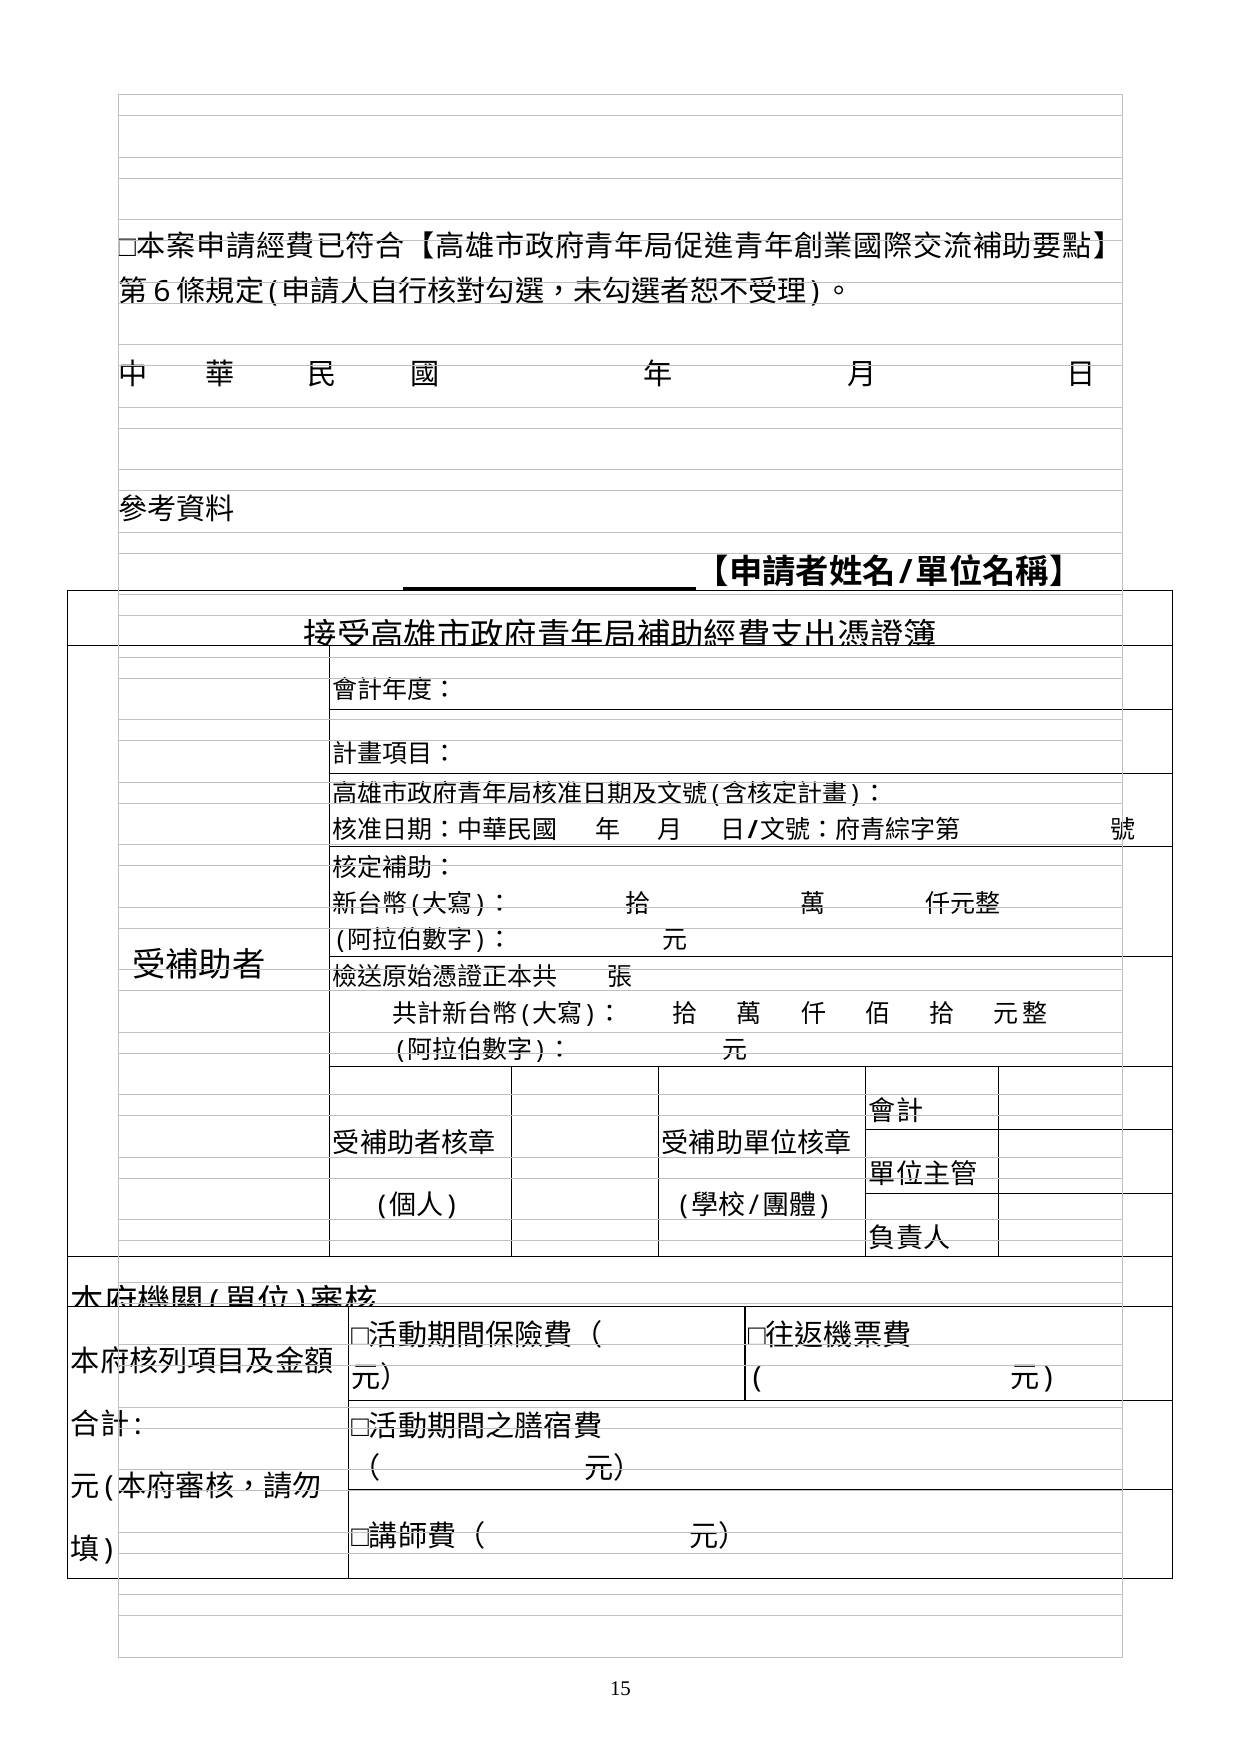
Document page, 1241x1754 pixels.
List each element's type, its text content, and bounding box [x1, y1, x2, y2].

table_cell 本府核列項目及金額 合計: 元(本府審核，請勿填) [119, 1408, 348, 1428]
table_cell 檢送原始憑證正本共 張 共計新台幣(大寫)： 拾 萬 仟 佰 拾 元整 (阿拉伯數字)： 元 [330, 991, 1122, 1032]
table_cell 受補助者 [119, 991, 329, 1032]
table_cell 會計年度： [1123, 646, 1172, 709]
table_cell 檢送原始憑證正本共 張 共計新台幣(大寫)： 拾 萬 仟 佰 拾 元整 (阿拉伯數字)： 元 [330, 970, 1122, 990]
table_cell 受補助者 [119, 1054, 329, 1094]
text [119, 470, 1122, 490]
table_cell [999, 1241, 1122, 1256]
table_cell 檢送原始憑證正本共 張 共計新台幣(大寫)： 拾 萬 仟 佰 拾 元整 (阿拉伯數字)： 元 [1123, 957, 1172, 1066]
table_cell 會計年度： [330, 658, 1122, 678]
table_cell □講師費（ 元） [1123, 1490, 1172, 1577]
table_cell [659, 1095, 865, 1115]
table_cell 受補助者 [119, 804, 329, 844]
table_cell □活動期間之膳宿費 （ 元） [1123, 1401, 1172, 1488]
table_cell 受補助者 [119, 845, 329, 865]
table_cell 本府核列項目及金額 合計: 元(本府審核，請勿填) [119, 1345, 348, 1365]
text □本案申請經費已符合【高雄市政府青年局促進青年創業國際交流補助要點】第6條規定(申請人自行核對勾選，未勾選者恕不受理)。 [815, 283, 1122, 303]
table_cell 檢送原始憑證正本共 張 共計新台幣(大寫)： 拾 萬 仟 佰 拾 元整 (阿拉伯數字)： 元 [330, 957, 1122, 969]
table_cell □講師費（ 元） [349, 1533, 1122, 1553]
table_cell [512, 1158, 658, 1178]
table_cell 本府核列項目及金額 合計: 元(本府審核，請勿填) [119, 1307, 348, 1344]
table_cell 本府機關(單位)審核 [68, 1257, 118, 1306]
table_cell 高雄市政府青年局核准日期及文號(含核定計畫)： 核准日期：中華民國 年 月 日/文號：府青綜字第 號 [435, 783, 495, 803]
table_cell 受補助者 [119, 970, 329, 990]
text □本案申請經費已符合【高雄市政府青年局促進青年創業國際交流補助要點】第6條規定(申請人自行核對勾選，未勾選者恕不受理)。 [119, 283, 180, 303]
table_cell 計畫項目： [330, 741, 1122, 772]
table_cell 核定補助： 新台幣(大寫)： 拾 萬 仟元整 (阿拉伯數字)： 元 [330, 908, 1122, 928]
table_cell 受補助者 [119, 646, 329, 657]
table_cell 本府機關(單位)審核 [1123, 1257, 1172, 1306]
table_cell □講師費（ 元） [349, 1554, 1122, 1577]
table_cell 受補助者 [119, 929, 329, 969]
table_cell [1123, 591, 1172, 645]
table_cell 負責人 [866, 1220, 998, 1240]
table_cell 受補助單位核章 [659, 1116, 865, 1157]
table_cell 受補助者 [119, 1095, 329, 1115]
table_cell 受補助者 [68, 646, 118, 1256]
table_cell 受補助者 [119, 658, 329, 678]
table_header 【申請者姓名/單位名稱】 [119, 554, 1122, 590]
table_cell [330, 1158, 511, 1178]
table_cell 會計 [866, 1067, 998, 1094]
table_cell 檢送原始憑證正本共 張 共計新台幣(大寫)： 拾 萬 仟 佰 拾 元整 (阿拉伯數字)： 元 [330, 1033, 1122, 1053]
table_cell [999, 1095, 1122, 1115]
table_cell 本府核列項目及金額 合計: 元(本府審核，請勿填) [119, 1429, 348, 1469]
text 參考資料 [119, 491, 1122, 528]
text [119, 465, 1122, 469]
table_cell [512, 1095, 658, 1115]
table_cell 受補助者 [119, 783, 329, 803]
table_cell 受補助者 [119, 1220, 329, 1240]
table_cell 接受高雄市政府青年局補助經費支出憑證簿 [119, 616, 1122, 645]
table_cell 高雄市政府青年局核准日期及文號(含核定計畫)： 核准日期：中華民國 年 月 日/文號：府青綜字第 號 [693, 783, 752, 803]
table_cell 受補助者 [119, 741, 329, 782]
text 中 華 民 國 年 月 日 [119, 366, 1122, 403]
table_cell 本府核列項目及金額 合計: 元(本府審核，請勿填) [119, 1533, 348, 1553]
table_cell [330, 710, 1122, 719]
table_cell 高雄市政府青年局核准日期及文號(含核定計畫)： 核准日期：中華民國 年 月 日/文號：府青綜字第 號 [816, 783, 1122, 803]
text □本案申請經費已符合【高雄市政府青年局促進青年創業國際交流補助要點】第6條規定(申請人自行核對勾選，未勾選者恕不受理)。 [520, 283, 586, 303]
table_cell [1123, 1067, 1172, 1129]
table_cell [330, 1095, 511, 1115]
table_cell 本府機關(單位)審核 [119, 1283, 1122, 1303]
table_cell 受補助者核章 [330, 1116, 511, 1157]
table_cell □往返機票費 ( 元) [746, 1307, 1122, 1344]
table_cell [659, 1067, 865, 1094]
table_cell [330, 1220, 511, 1240]
table_header [1123, 528, 1172, 590]
table_cell 受補助者 [119, 679, 329, 719]
text □本案申請經費已符合【高雄市政府青年局促進青年創業國際交流補助要點】第6條規定(申請人自行核對勾選，未勾選者恕不受理)。 [735, 283, 815, 303]
table_header [68, 528, 118, 590]
table_cell [659, 1220, 865, 1240]
table_cell □往返機票費 ( 元) [1123, 1307, 1172, 1399]
table_cell 會計年度： [330, 679, 1122, 709]
table_cell [512, 1179, 658, 1219]
table_cell [1123, 710, 1172, 772]
table_cell 高雄市政府青年局核准日期及文號(含核定計畫)： 核准日期：中華民國 年 月 日/文號：府青綜字第 號 [1123, 774, 1172, 846]
table_cell 本府核列項目及金額 合計: 元(本府審核，請勿填) [119, 1554, 348, 1577]
table_cell [1123, 1130, 1172, 1193]
table_cell [512, 1241, 658, 1256]
table_cell □活動期間保險費（ 元） [349, 1345, 744, 1365]
table_cell [999, 1220, 1122, 1240]
table_cell [659, 1158, 865, 1178]
table_cell 負責人 [866, 1241, 998, 1256]
table_cell 本府核列項目及金額 合計: 元(本府審核，請勿填) [119, 1491, 348, 1532]
table_cell 檢送原始憑證正本共 張 共計新台幣(大寫)： 拾 萬 仟 佰 拾 元整 (阿拉伯數字)： 元 [330, 1054, 1122, 1066]
text □本案申請經費已符合【高雄市政府青年局促進青年創業國際交流補助要點】第6條規定(申請人自行核對勾選，未勾選者恕不受理)。 [119, 220, 1122, 240]
table_cell □活動期間之膳宿費 （ 元） [349, 1470, 1122, 1488]
table_cell 核定補助： 新台幣(大寫)： 拾 萬 仟元整 (阿拉伯數字)： 元 [330, 866, 1122, 907]
table_cell 核定補助： 新台幣(大寫)： 拾 萬 仟元整 (阿拉伯數字)： 元 [330, 929, 1122, 956]
table_cell 受補助者 [119, 1033, 329, 1053]
table_cell 核定補助： 新台幣(大寫)： 拾 萬 仟元整 (阿拉伯數字)： 元 [330, 847, 1122, 865]
table_cell [999, 1116, 1122, 1129]
table_cell 受補助者 [119, 866, 329, 907]
text [119, 357, 1122, 365]
table_header [119, 528, 1122, 532]
table_cell 單位主管 [866, 1130, 998, 1157]
table_cell □活動期間保險費（ 元） [349, 1307, 744, 1344]
table_cell 本府核列項目及金額 合計: 元(本府審核，請勿填) [68, 1307, 118, 1577]
table_cell □往返機票費 ( 元) [749, 1329, 764, 1344]
table_cell □活動期間之膳宿費 （ 元） [349, 1408, 1122, 1428]
table_cell [512, 1220, 658, 1240]
table_cell □講師費（ 元） [349, 1491, 1122, 1532]
table_cell 本府機關(單位)審核 [119, 1257, 1122, 1282]
table_cell [330, 1241, 511, 1256]
table_cell [999, 1067, 1122, 1094]
table_cell 會計 [866, 1095, 998, 1115]
table_cell [1123, 1194, 1172, 1256]
table_cell 受補助者 [119, 720, 329, 740]
table_cell □活動期間之膳宿費 （ 元） [349, 1429, 1122, 1469]
table_cell 受補助者 [119, 1241, 329, 1256]
table_cell 受補助者 [119, 1179, 329, 1219]
table_cell □講師費（ 元） [352, 1533, 367, 1545]
table_cell 受補助者 [119, 1158, 329, 1178]
table_cell 高雄市政府青年局核准日期及文號(含核定計畫)： 核准日期：中華民國 年 月 日/文號：府青綜字第 號 [330, 774, 1122, 782]
table_cell 受補助者 [119, 908, 329, 928]
table_cell 單位主管 [866, 1179, 998, 1193]
table_cell [330, 720, 1122, 740]
table_cell [330, 1067, 511, 1094]
table_cell 單位主管 [866, 1158, 998, 1178]
table_cell 本府核列項目及金額 合計: 元(本府審核，請勿填) [119, 1366, 348, 1407]
table_cell 會計年度： [330, 646, 1122, 657]
table_cell 負責人 [866, 1194, 998, 1219]
table_cell [119, 595, 1122, 615]
table_cell 高雄市政府青年局核准日期及文號(含核定計畫)： 核准日期：中華民國 年 月 日/文號：府青綜字第 號 [754, 783, 814, 803]
table_cell [512, 1067, 658, 1094]
text □本案申請經費已符合【高雄市政府青年局促進青年創業國際交流補助要點】第6條規定(申請人自行核對勾選，未勾選者恕不受理)。 [119, 241, 1122, 282]
table_cell □活動期間之膳宿費 （ 元） [349, 1401, 1122, 1407]
table_cell [512, 1116, 658, 1157]
table_cell (個人) [330, 1179, 511, 1219]
table_cell [659, 1241, 865, 1256]
table_cell □活動期間保險費（ 元） [349, 1366, 744, 1399]
table_cell [999, 1179, 1122, 1193]
table_cell 高雄市政府青年局核准日期及文號(含核定計畫)： 核准日期：中華民國 年 月 日/文號：府青綜字第 號 [330, 804, 1122, 844]
table_cell □往返機票費 ( 元) [746, 1366, 1122, 1399]
table_cell [999, 1130, 1122, 1157]
table_cell [68, 591, 118, 645]
text □本案申請經費已符合【高雄市政府青年局促進青年創業國際交流補助要點】第6條規定(申請人自行核對勾選，未勾選者恕不受理)。 [119, 304, 1122, 311]
table_cell □往返機票費 ( 元) [746, 1345, 1122, 1365]
table_cell (學校/團體) [659, 1179, 865, 1219]
table_cell 會計 [866, 1116, 998, 1129]
table_cell 受補助者 [119, 1116, 329, 1157]
table_header [119, 533, 1122, 553]
table_cell 本府核列項目及金額 合計: 元(本府審核，請勿填) [119, 1470, 348, 1490]
table_cell 核定補助： 新台幣(大寫)： 拾 萬 仟元整 (阿拉伯數字)： 元 [1123, 847, 1172, 956]
table_cell [999, 1194, 1122, 1219]
table_cell [999, 1158, 1122, 1178]
